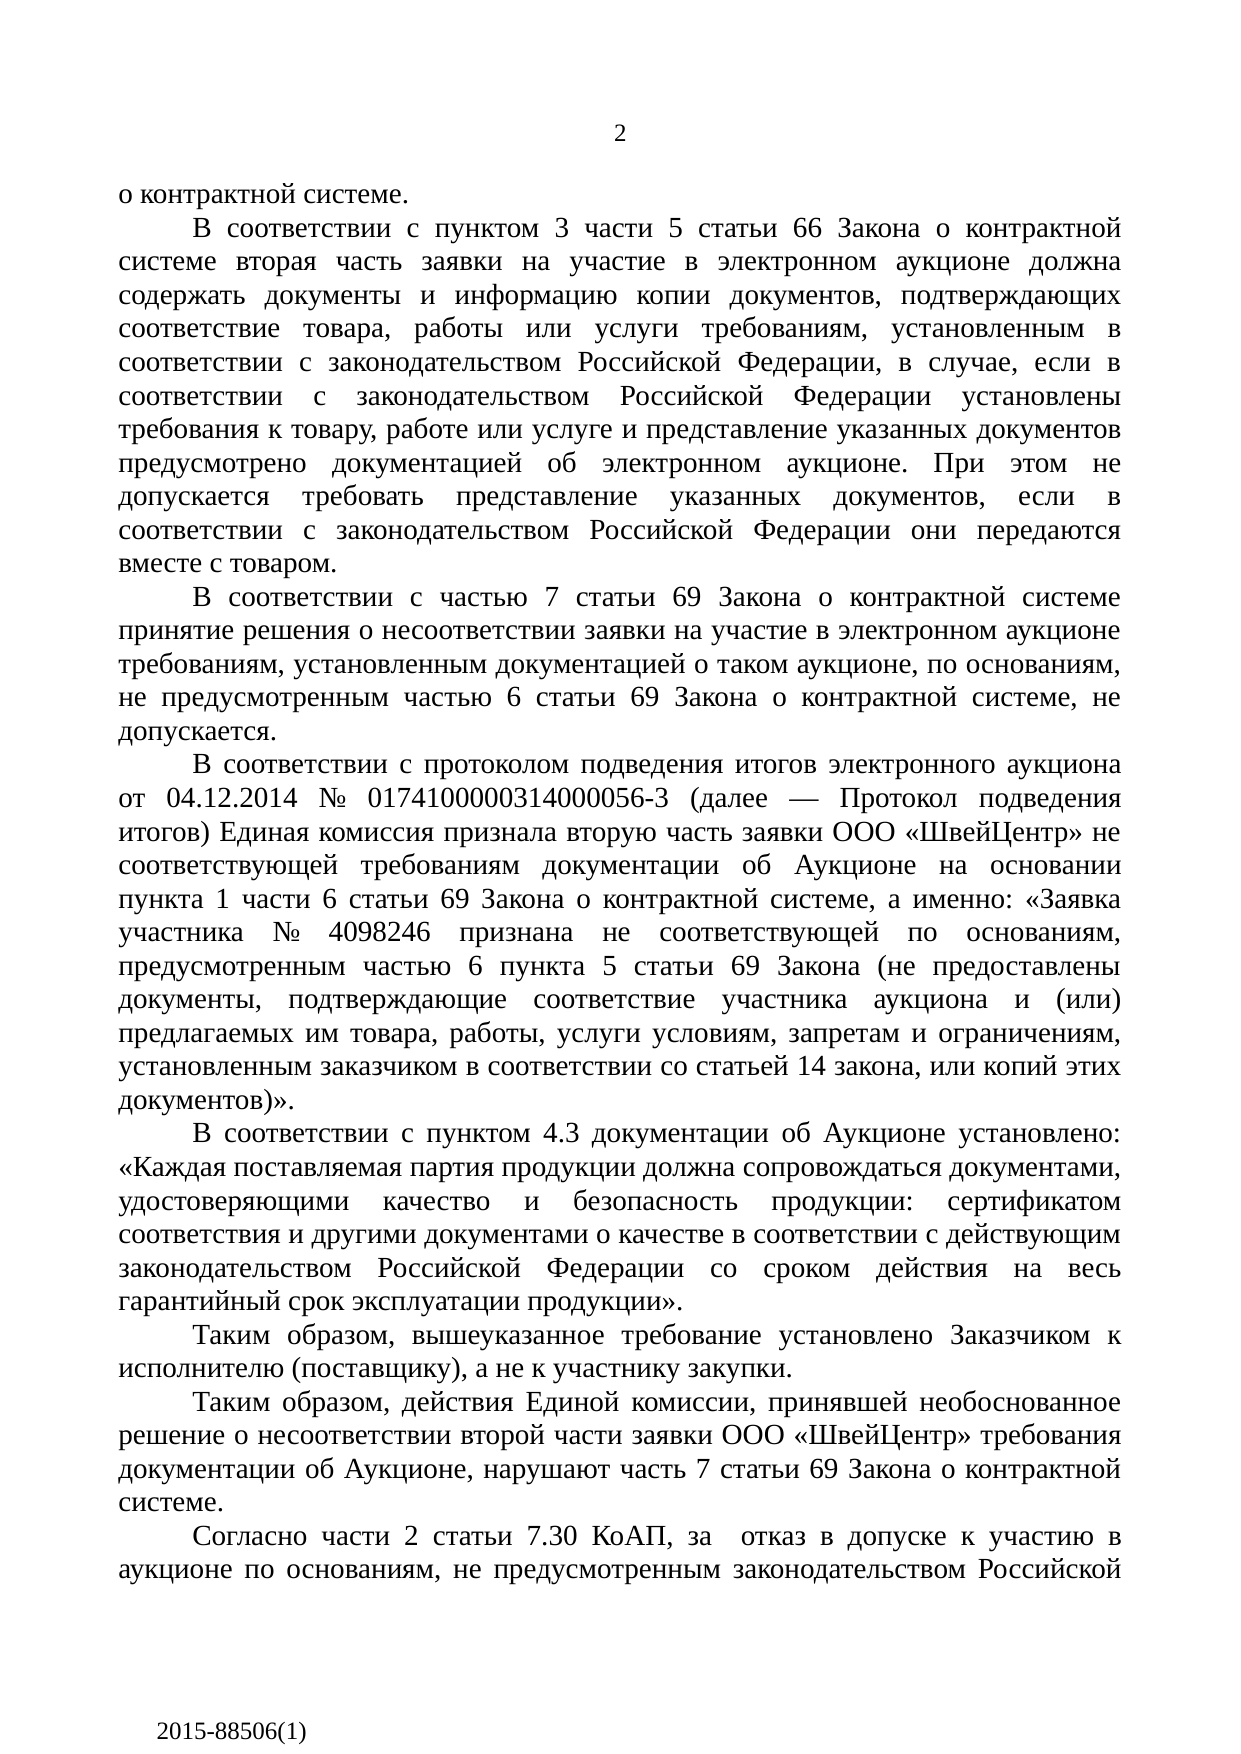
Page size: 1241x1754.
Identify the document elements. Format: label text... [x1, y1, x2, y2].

text В соответствии с протоколом подведения итогов электронного аукциона от 04.12.2014 № 0174100000314000056-3 (далее — Протокол подведения итогов) Единая комиссия признала вторую часть заявки ООО «ШвейЦентр» не соответствующей требованиям документации об Аукционе на основании пункта 1 части 6 статьи 69 Закона о контрактной системе, а именно: «Заявка участника № 4098246 признана не соответствующей по основаниям, предусмотренным частью 6 пункта 5 статьи 69 Закона (не предоставлены документы, подтверждающие соответствие участника аукциона и (или) предлагаемых им товара, работы, услуги условиям, запретам и ограничениям, установленным заказчиком в соответствии со статьей 14 закона, или копий этих документов)». [118, 747, 1122, 1116]
text Таким образом, действия Единой комиссии, принявшей необоснованное решение о несоответствии второй части заявки ООО «ШвейЦентр» требования документации об Аукционе, нарушают часть 7 статьи 69 Закона о контрактной системе. [118, 1384, 1122, 1518]
text о контрактной системе. [118, 176, 1122, 210]
text Таким образом, вышеуказанное требование установлено Заказчиком к исполнителю (поставщику), а не к участнику закупки. [118, 1317, 1122, 1384]
text Согласно части 2 статьи 7.30 КоАП, за отказ в допуске к участию в аукционе по основаниям, не предусмотренным законодательством Российской [118, 1518, 1122, 1585]
text В соответствии с пунктом 4.3 документации об Аукционе установлено: «Каждая поставляемая партия продукции должна сопровождаться документами, удостоверяющими качество и безопасность продукции: сертификатом соответствия и другими документами о качестве в соответствии с действующим законодательством Российской Федерации со сроком действия на весь гарантийный срок эксплуатации продукции». [118, 1116, 1122, 1317]
text В соответствии с частью 7 статьи 69 Закона о контрактной системе принятие решения о несоответствии заявки на участие в электронном аукционе требованиям, установленным документацией о таком аукционе, по основаниям, не предусмотренным частью 6 статьи 69 Закона о контрактной системе, не допускается. [118, 579, 1122, 747]
text В соответствии с пунктом 3 части 5 статьи 66 Закона о контрактной системе вторая часть заявки на участие в электронном аукционе должна содержать документы и информацию копии документов, подтверждающих соответствие товара, работы или услуги требованиям, установленным в соответствии с законодательством Российской Федерации, в случае, если в соответствии с законодательством Российской Федерации установлены требования к товару, работе или услуге и представление указанных документов предусмотрено документацией об электронном аукционе. При этом не допускается требовать представление указанных документов, если в соответствии с законодательством Российской Федерации они передаются вместе с товаром. [118, 210, 1122, 579]
